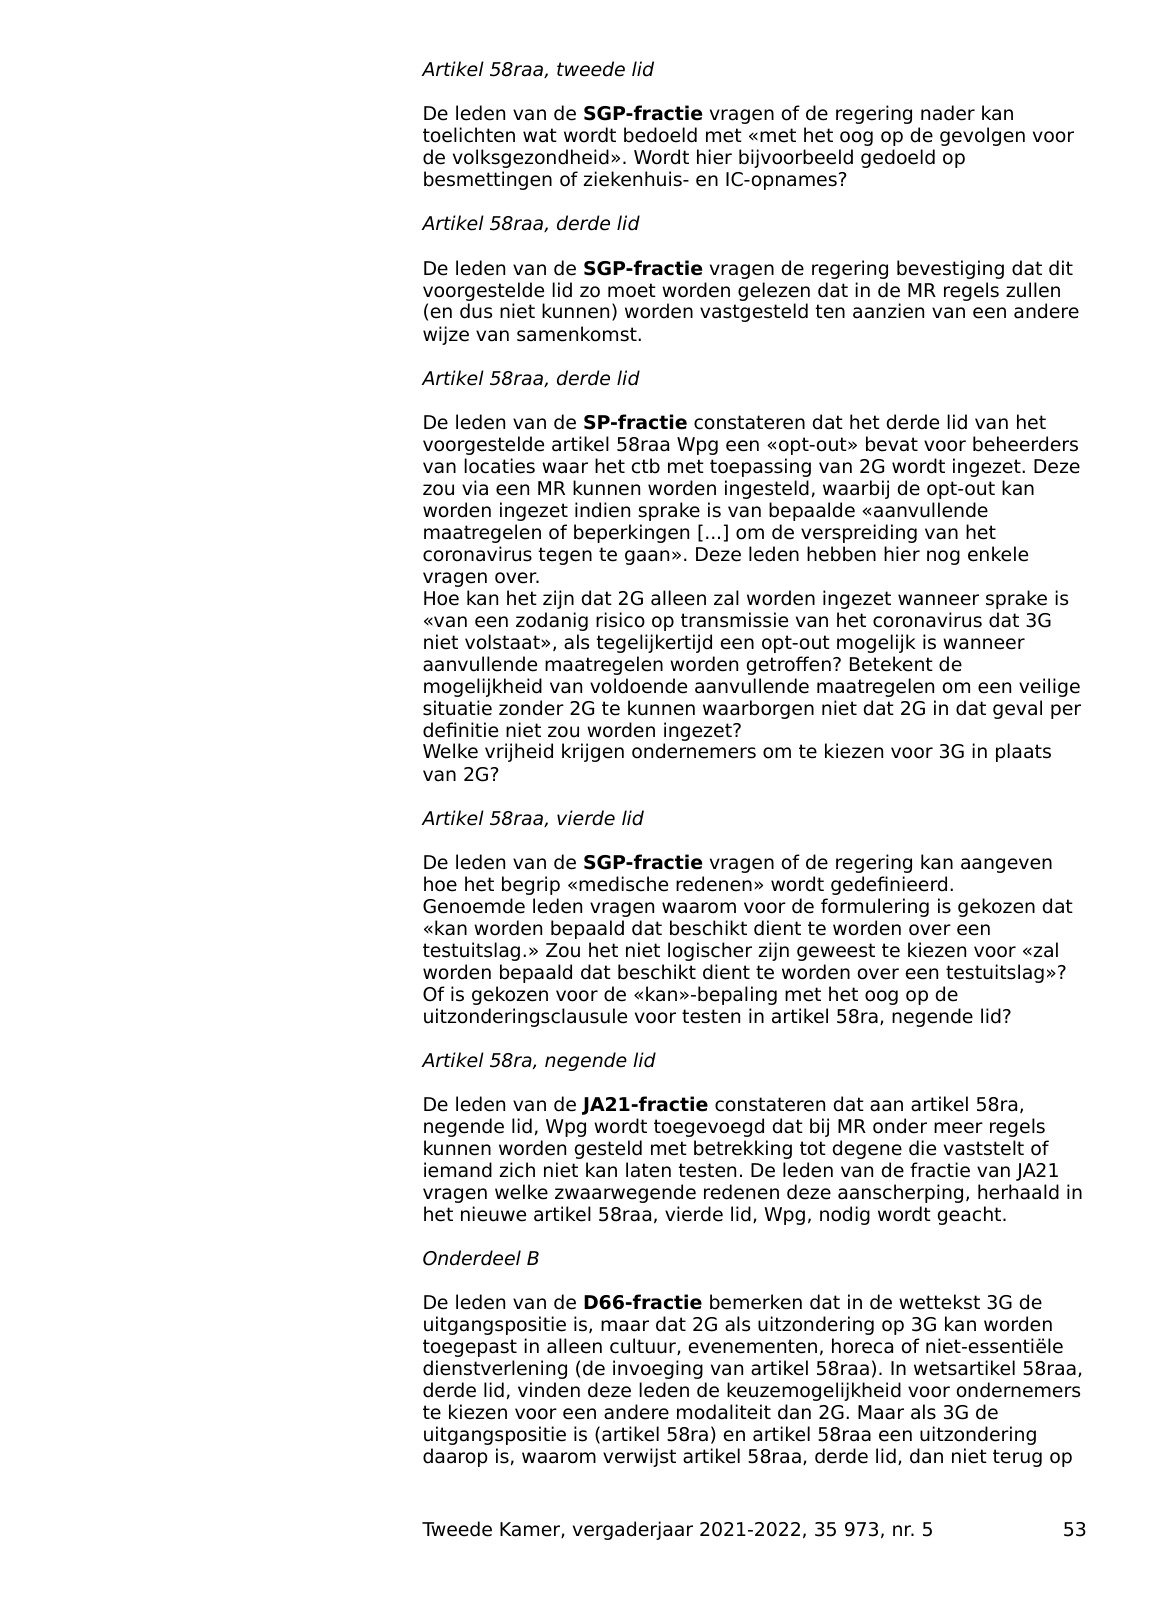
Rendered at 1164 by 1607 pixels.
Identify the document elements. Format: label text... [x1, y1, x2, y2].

subtitle Artikel 58raa, vierde lid [422, 808, 1087, 829]
subtitle Artikel 58raa, tweede lid [422, 59, 1087, 81]
text De leden van de SGP-fractie vragen of de regering kan aangeven hoe het begrip «medische redenen» wordt gedefinieerd. [422, 852, 1087, 896]
text Genoemde leden vragen waarom voor de formulering is gekozen dat «kan worden bepaald dat beschikt dient te worden over een testuitslag.» Zou het niet logischer zijn geweest te kiezen voor «zal worden bepaald dat beschikt dient te worden over een testuitslag»? Of is gekozen voor de «kan»-bepaling met het oog op de uitzonderingsclausule voor testen in artikel 58ra, negende lid? [422, 896, 1087, 1028]
text De leden van de JA21-fractie constateren dat aan artikel 58ra, negende lid, Wpg wordt toegevoegd dat bij MR onder meer regels kunnen worden gesteld met betrekking tot degene die vaststelt of iemand zich niet kan laten testen. De leden van de fractie van JA21 vragen welke zwaarwegende redenen deze aanscherping, herhaald in het nieuwe artikel 58raa, vierde lid, Wpg, nodig wordt geacht. [422, 1094, 1087, 1226]
subtitle Artikel 58ra, negende lid [422, 1050, 1087, 1072]
text De leden van de SGP-fractie vragen of de regering nader kan toelichten wat wordt bedoeld met «met het oog op de gevolgen voor de volksgezondheid». Wordt hier bijvoorbeeld gedoeld op besmettingen of ziekenhuis- en IC-opnames? [422, 103, 1087, 191]
text De leden van de SP-fractie constateren dat het derde lid van het voorgestelde artikel 58raa Wpg een «opt-out» bevat voor beheerders van locaties waar het ctb met toepassing van 2G wordt ingezet. Deze zou via een MR kunnen worden ingesteld, waarbij de opt-out kan worden ingezet indien sprake is van bepaalde «aanvullende maatregelen of beperkingen [...] om de verspreiding van het coronavirus tegen te gaan». Deze leden hebben hier nog enkele vragen over. [422, 412, 1087, 588]
subtitle Onderdeel B [422, 1248, 1087, 1270]
text De leden van de SGP-fractie vragen de regering bevestiging dat dit voorgestelde lid zo moet worden gelezen dat in de MR regels zullen (en dus niet kunnen) worden vastgesteld ten aanzien van een andere wijze van samenkomst. [422, 257, 1087, 345]
text De leden van de D66-fractie bemerken dat in de wettekst 3G de uitgangspositie is, maar dat 2G als uitzondering op 3G kan worden toegepast in alleen cultuur, evenementen, horeca of niet-essentiële dienstverlening (de invoeging van artikel 58raa). In wetsartikel 58raa, derde lid, vinden deze leden de keuzemogelijkheid voor ondernemers te kiezen voor een andere modaliteit dan 2G. Maar als 3G de uitgangspositie is (artikel 58ra) en artikel 58raa een uitzondering daarop is, waarom verwijst artikel 58raa, derde lid, dan niet terug op [422, 1292, 1087, 1468]
text Hoe kan het zijn dat 2G alleen zal worden ingezet wanneer sprake is «van een zodanig risico op transmissie van het coronavirus dat 3G niet volstaat», als tegelijkertijd een opt-out mogelijk is wanneer aanvullende maatregelen worden getroffen? Betekent de mogelijkheid van voldoende aanvullende maatregelen om een veilige situatie zonder 2G te kunnen waarborgen niet dat 2G in dat geval per definitie niet zou worden ingezet? [422, 588, 1087, 741]
subtitle Artikel 58raa, derde lid [422, 213, 1087, 235]
subtitle Artikel 58raa, derde lid [422, 368, 1087, 389]
text Welke vrijheid krijgen ondernemers om te kiezen voor 3G in plaats van 2G? [422, 741, 1087, 785]
